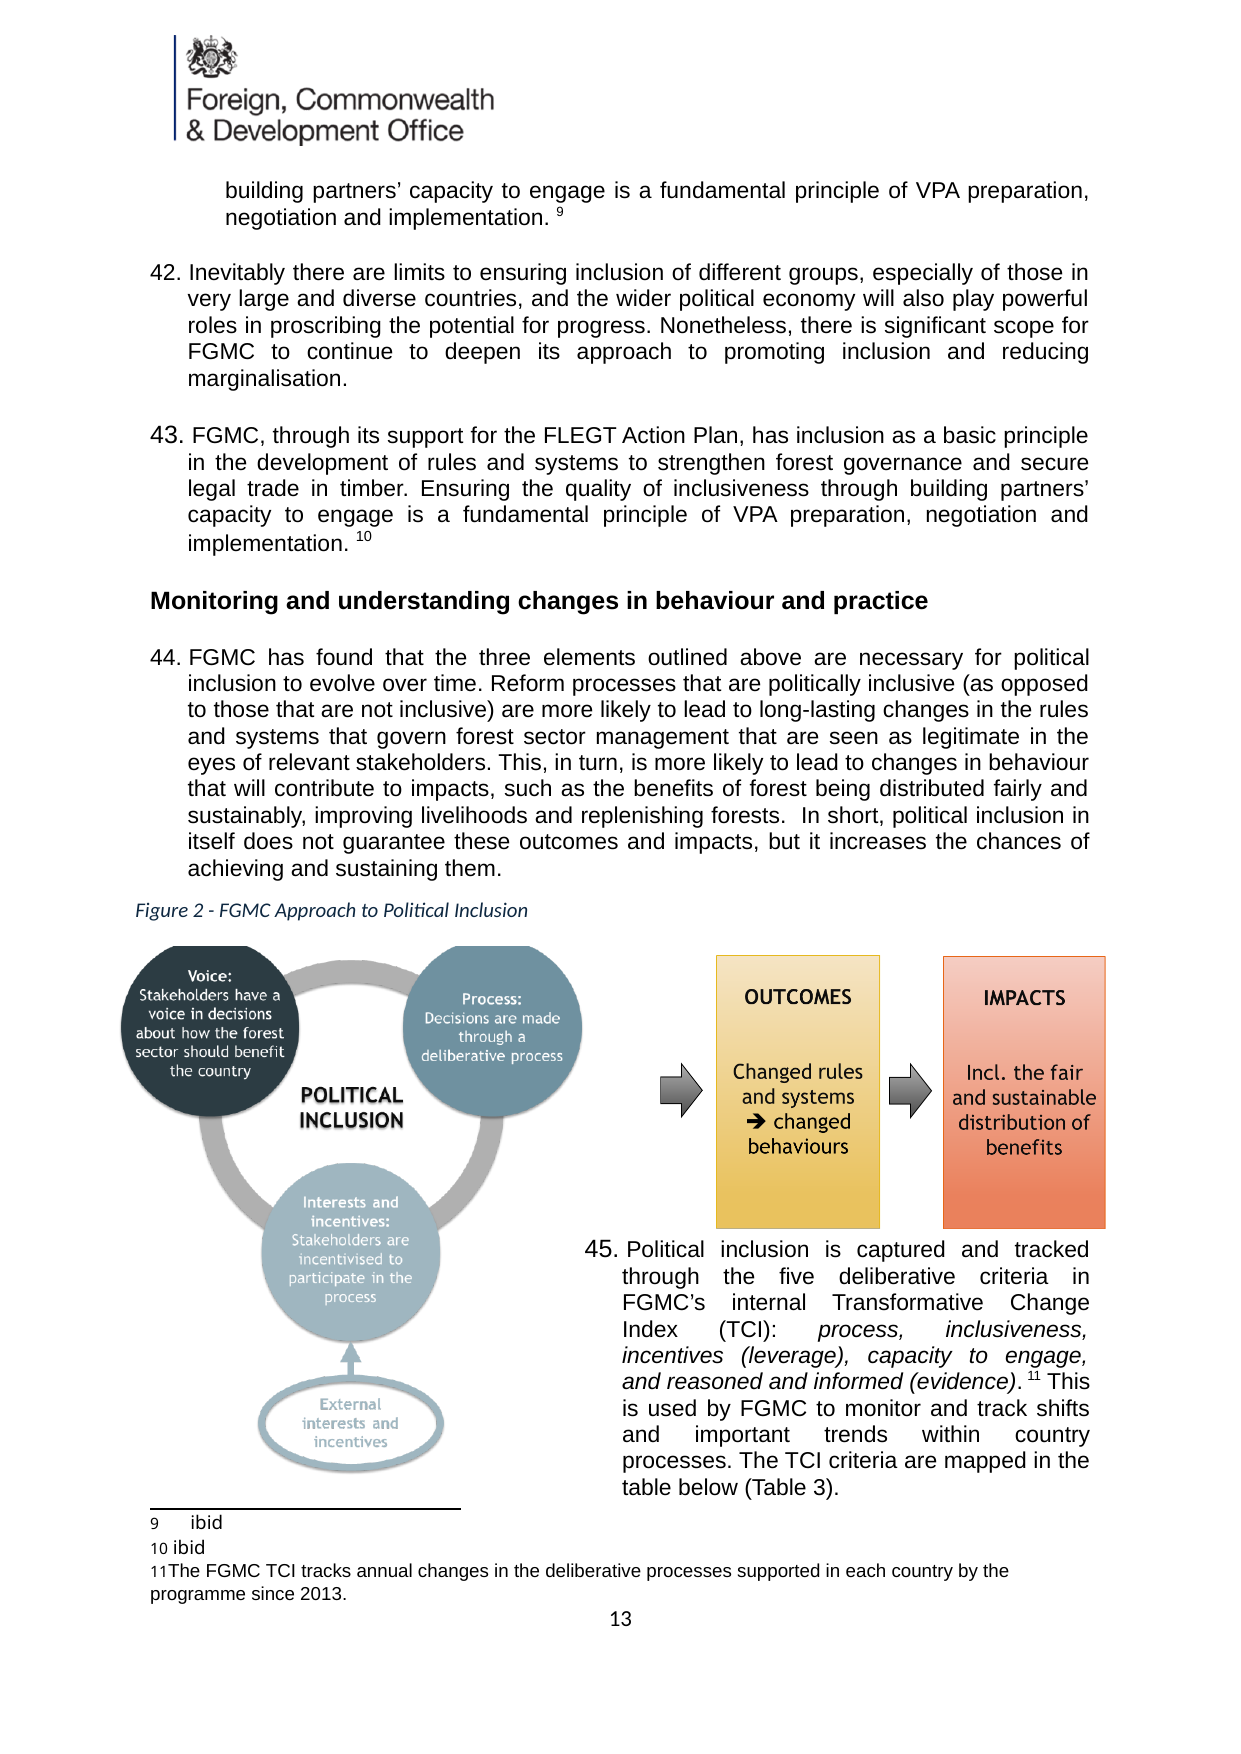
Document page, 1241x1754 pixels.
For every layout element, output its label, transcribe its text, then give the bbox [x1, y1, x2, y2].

list Political inclusion is captured and tracked through the five deliberative criteria in FGMC’s internal Transformative Change Index (TCI): process, inclusiveness, incentives (leverage), capacity to engage, and reasoned and informed (evidence). This is used by FGMC to monitor and track shifts and important trends within country processes. The TCI criteria are mapped in the table below (Table 3). [150, 1234, 1090, 1500]
list The FGMC TCI tracks annual changes in the deliberative processes supported in each country by the programme since 2013. [150, 1560, 1090, 1604]
list FGMC has found that the three elements outlined above are necessary for political inclusion to evolve over time. Reform processes that are politically inclusive (as opposed to those that are not inclusive) are more likely to lead to long-lasting changes in the rules and systems that govern forest sector management that are seen as legitimate in the eyes of relevant stakeholders. This, in turn, is more likely to lead to changes in behaviour that will contribute to impacts, such as the benefits of forest being distributed fairly and sustainably, improving livelihoods and replenishing forests. In short, political inclusion in itself does not guarantee these outcomes and impacts, but it increases the chances of achieving and sustaining them. [150, 644, 1090, 881]
list Inevitably there are limits to ensuring inclusion of different groups, especially of those in very large and diverse countries, and the wider political economy will also play powerful roles in proscribing the potential for progress. Nonetheless, there is significant scope for FGMC to continue to deepen its approach to promoting inclusion and reducing marginalisation. [150, 259, 1090, 391]
list ibid [150, 1535, 1090, 1560]
text Monitoring and understanding changes in behaviour and practice [150, 586, 1090, 614]
list FGMC, through its support for the FLEGT Action Plan, has inclusion as a basic principle in the development of rules and systems to strengthen forest governance and secure legal trade in timber. Ensuring the quality of inclusiveness through building partners’ capacity to engage is a fundamental principle of VPA preparation, negotiation and implementation. [150, 420, 1090, 557]
list ibid [150, 1509, 1090, 1535]
text Figure 2 - FGMC Approach to Political Inclusion [135, 898, 602, 923]
list building partners’ capacity to engage is a fundamental principle of VPA preparation, negotiation and implementation. [187, 177, 1090, 230]
